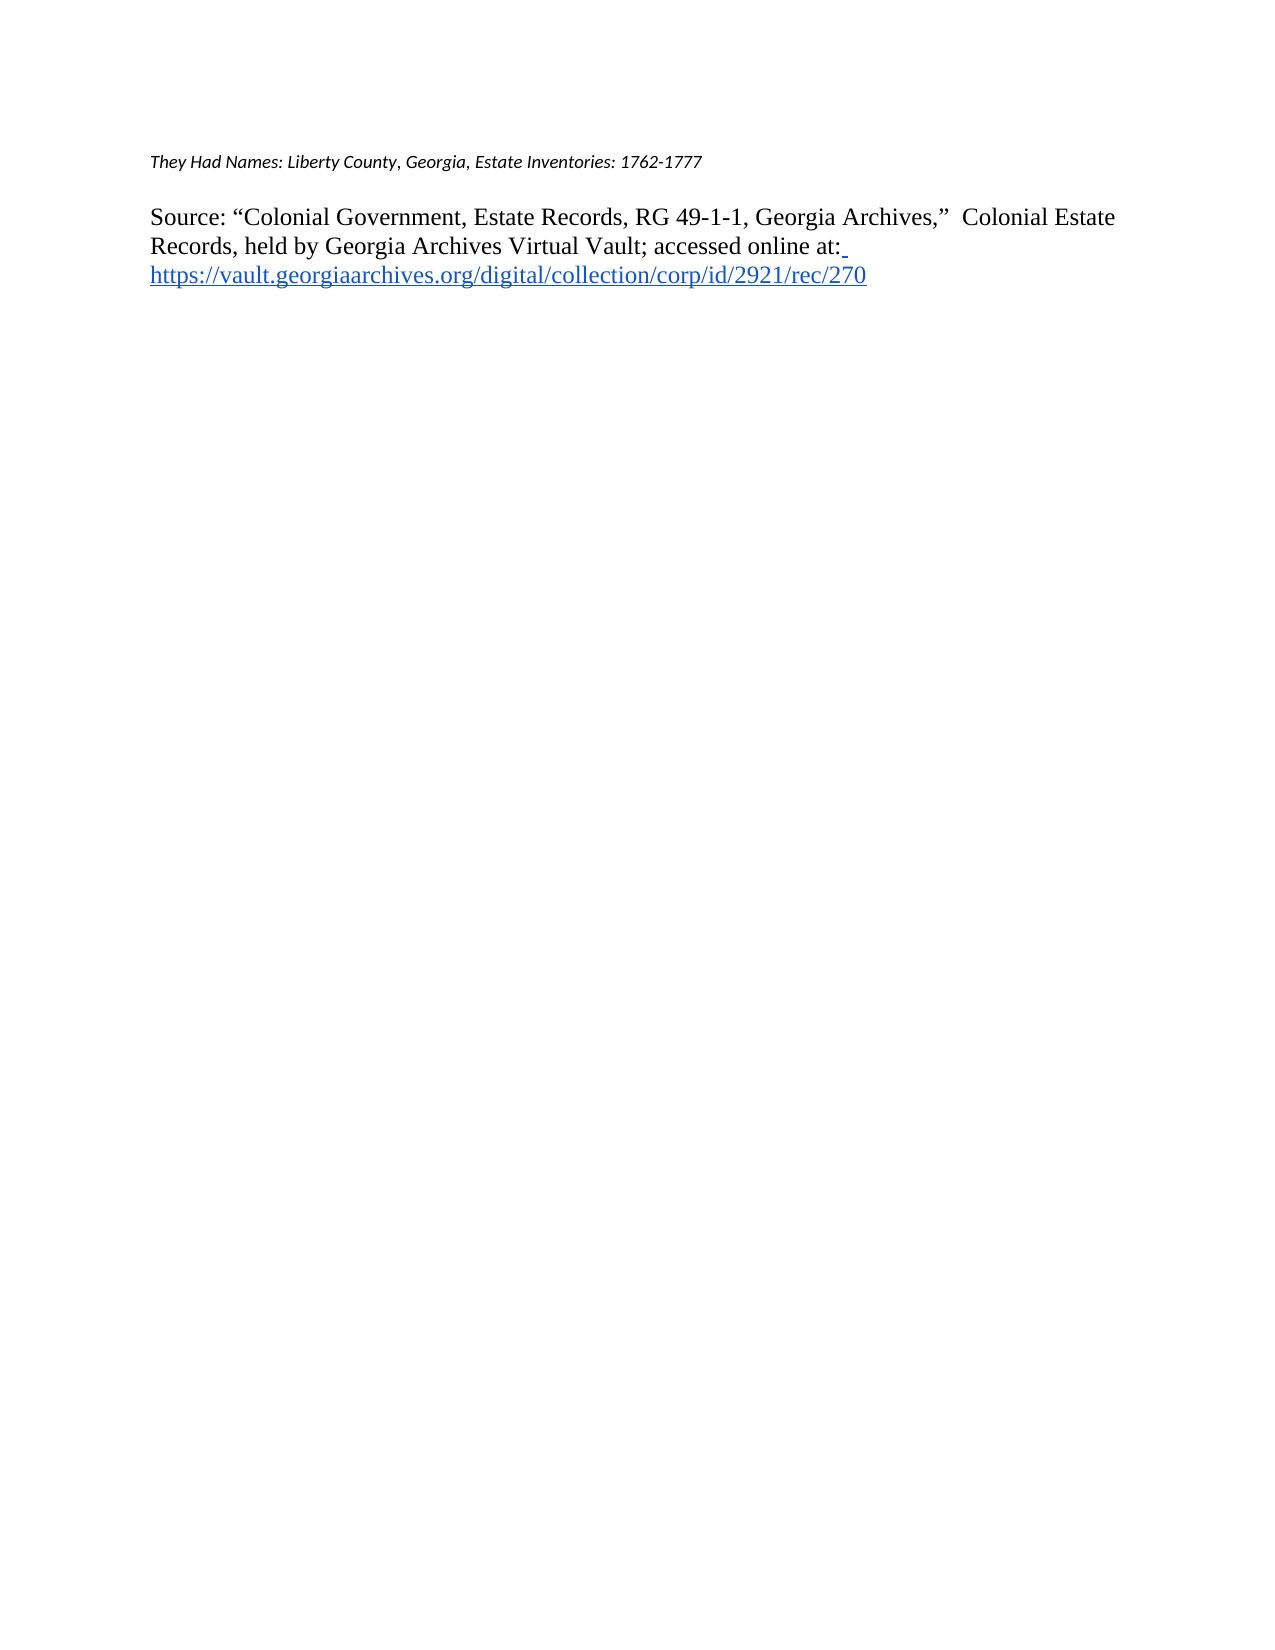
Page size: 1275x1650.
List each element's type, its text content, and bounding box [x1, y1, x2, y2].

text Source: “Colonial Government, Estate Records, RG 49-1-1, Georgia Archives,” Colonial Estate Records, held by Georgia Archives Virtual Vault; accessed online at: https://vault.georgiaarchives.org/digital/collection/corp/id/2921/rec/270 [150, 202, 1125, 289]
